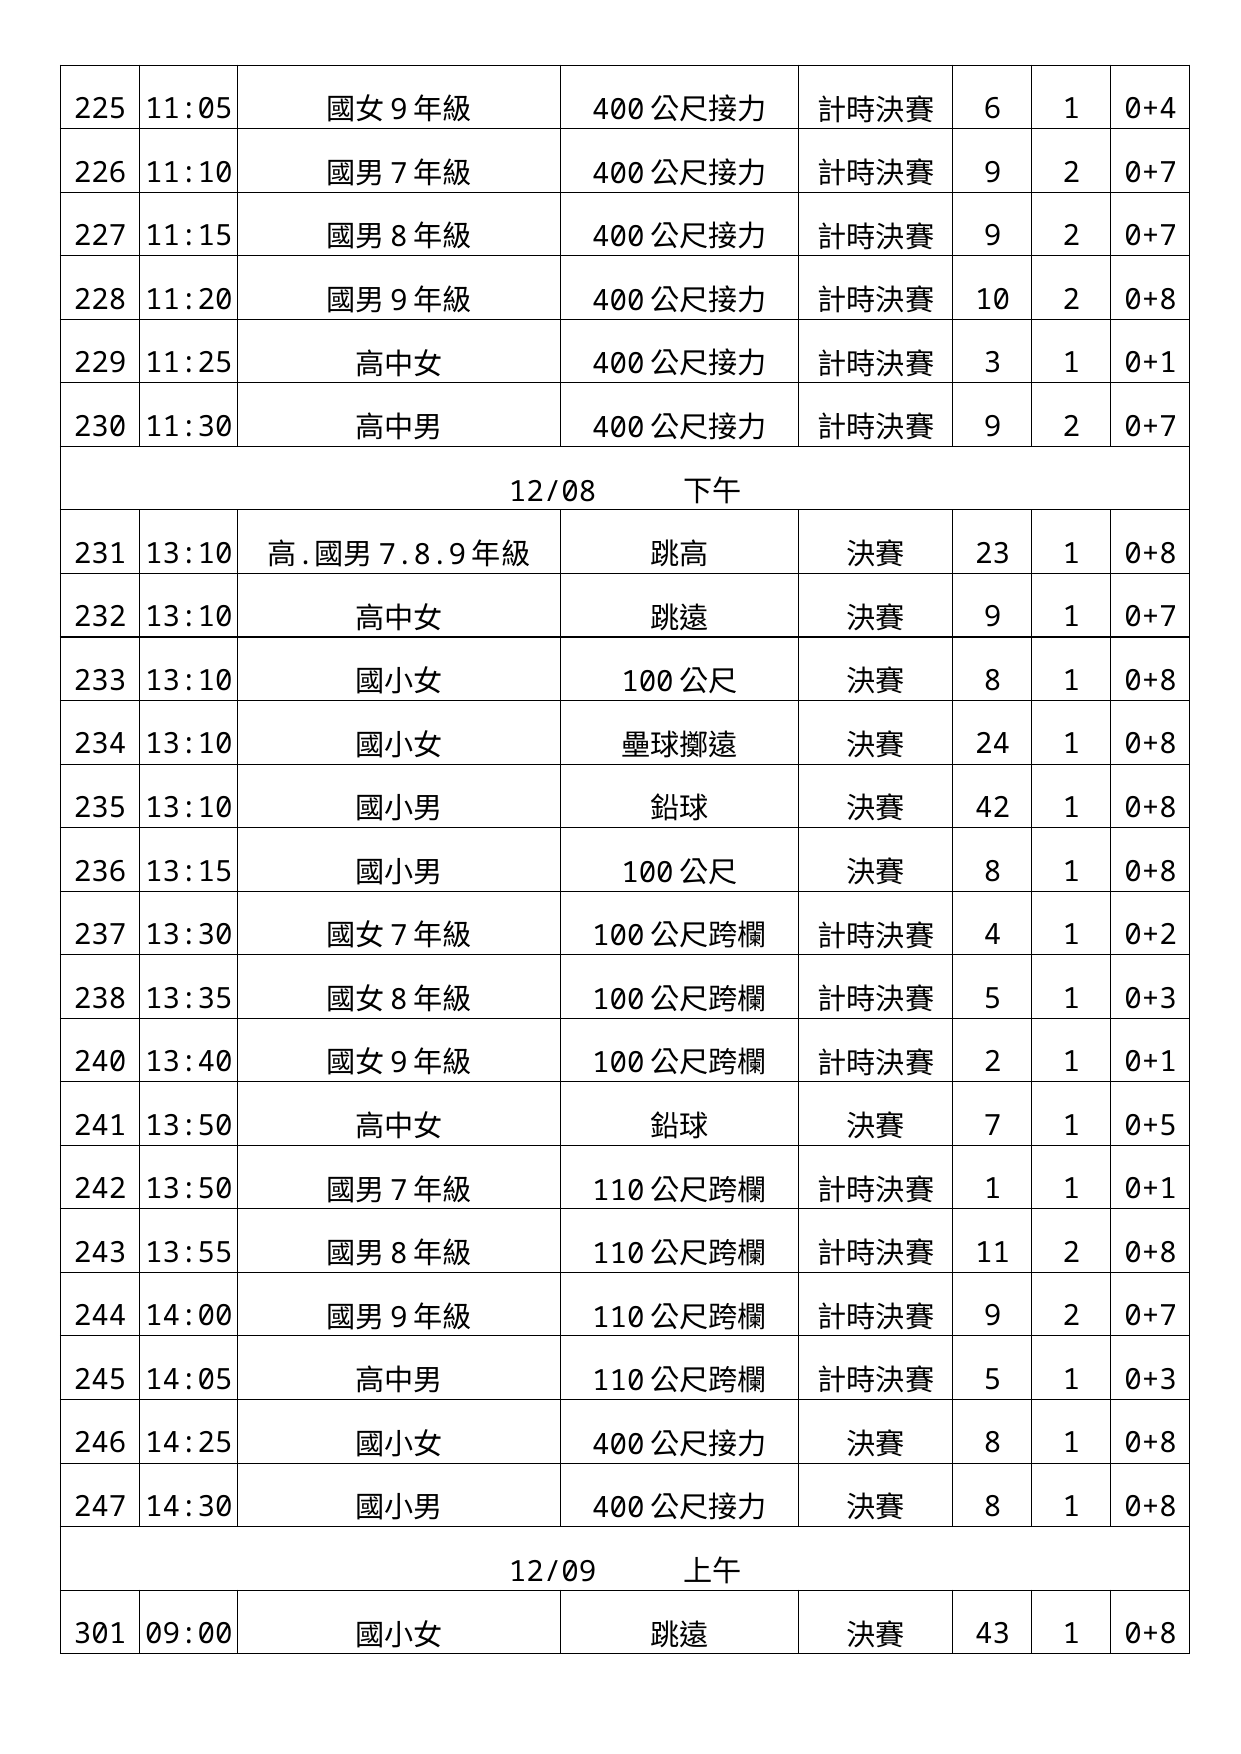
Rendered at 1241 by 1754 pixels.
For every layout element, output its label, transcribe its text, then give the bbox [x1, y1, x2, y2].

table_cell 244 [61, 1273, 139, 1335]
table_cell 跳遠 [561, 574, 798, 636]
table_cell 11 [953, 1209, 1031, 1272]
table_cell 11:15 [140, 193, 237, 255]
table_cell 2 [1032, 193, 1110, 255]
table_cell 1 [1032, 574, 1110, 636]
table_cell 14:30 [140, 1464, 237, 1526]
table_cell 決賽 [799, 1591, 952, 1653]
table_cell 1 [1032, 1082, 1110, 1145]
table_cell 0+7 [1111, 574, 1189, 636]
table_cell 43 [953, 1591, 1031, 1653]
table_cell 110公尺跨欄 [561, 1209, 798, 1272]
table_cell 100公尺跨欄 [561, 1019, 798, 1081]
table_cell 0+8 [1111, 828, 1189, 891]
table_cell 決賽 [799, 1464, 952, 1526]
table_cell 0+8 [1111, 1591, 1189, 1653]
table_cell 1 [1032, 1019, 1110, 1081]
table_cell 決賽 [799, 638, 952, 700]
table_cell 0+8 [1111, 638, 1189, 700]
table_cell 237 [61, 892, 139, 954]
table_cell 13:40 [140, 1019, 237, 1081]
table_cell 計時決賽 [799, 193, 952, 255]
table_cell 243 [61, 1209, 139, 1272]
table_cell 1 [1032, 1336, 1110, 1399]
table_cell 計時決賽 [799, 1273, 952, 1335]
table_cell 決賽 [799, 828, 952, 891]
table_cell 13:30 [140, 892, 237, 954]
table_cell 301 [61, 1591, 139, 1653]
table_cell 110公尺跨欄 [561, 1336, 798, 1399]
table_cell 4 [953, 892, 1031, 954]
table_cell 400公尺接力 [561, 320, 798, 382]
table_cell 高中女 [238, 1082, 560, 1145]
table_cell 決賽 [799, 574, 952, 636]
table_cell 高.國男7.8.9年級 [238, 510, 560, 573]
table_cell 245 [61, 1336, 139, 1399]
table_cell 計時決賽 [799, 129, 952, 192]
table_cell 2 [953, 1019, 1031, 1081]
table_cell 國男8年級 [238, 1209, 560, 1272]
table_cell 227 [61, 193, 139, 255]
table_cell 13:10 [140, 638, 237, 700]
table_cell 計時決賽 [799, 892, 952, 954]
table_cell 13:50 [140, 1146, 237, 1208]
table_cell 6 [953, 66, 1031, 128]
table_cell 231 [61, 510, 139, 573]
table_cell 1 [1032, 701, 1110, 763]
table_cell 國小女 [238, 1591, 560, 1653]
table_cell 0+8 [1111, 1209, 1189, 1272]
table_cell 高中女 [238, 320, 560, 382]
table_cell 0+7 [1111, 1273, 1189, 1335]
table_cell 0+8 [1111, 510, 1189, 573]
table_cell 計時決賽 [799, 66, 952, 128]
table_cell 13:35 [140, 955, 237, 1018]
table_cell 1 [1032, 1591, 1110, 1653]
table_cell 400公尺接力 [561, 1400, 798, 1462]
table_cell 2 [1032, 1209, 1110, 1272]
table_cell 238 [61, 955, 139, 1018]
table_cell 242 [61, 1146, 139, 1208]
table_cell 計時決賽 [799, 256, 952, 319]
table_cell 400公尺接力 [561, 129, 798, 192]
table_cell 國小女 [238, 1400, 560, 1462]
table_cell 23 [953, 510, 1031, 573]
table_cell 1 [1032, 66, 1110, 128]
table_cell 233 [61, 638, 139, 700]
table_cell 229 [61, 320, 139, 382]
table_cell 0+2 [1111, 892, 1189, 954]
table_cell 12/08 下午 [61, 447, 1189, 509]
table_cell 14:05 [140, 1336, 237, 1399]
table_cell 國小女 [238, 701, 560, 763]
table_cell 11:30 [140, 383, 237, 446]
table_cell 13:10 [140, 574, 237, 636]
table_cell 100公尺跨欄 [561, 955, 798, 1018]
table_cell 225 [61, 66, 139, 128]
table_cell 2 [1032, 129, 1110, 192]
table_cell 0+8 [1111, 1400, 1189, 1462]
table_cell 國男9年級 [238, 256, 560, 319]
table_cell 228 [61, 256, 139, 319]
table_cell 247 [61, 1464, 139, 1526]
table_cell 11:25 [140, 320, 237, 382]
table_cell 110公尺跨欄 [561, 1146, 798, 1208]
table_cell 1 [1032, 320, 1110, 382]
table_cell 0+8 [1111, 256, 1189, 319]
table_cell 100公尺跨欄 [561, 892, 798, 954]
table_cell 1 [1032, 510, 1110, 573]
table_cell 計時決賽 [799, 1146, 952, 1208]
table_cell 0+1 [1111, 320, 1189, 382]
table_cell 9 [953, 193, 1031, 255]
table_cell 1 [1032, 1400, 1110, 1462]
table_cell 24 [953, 701, 1031, 763]
table_cell 0+8 [1111, 765, 1189, 827]
table_cell 1 [1032, 955, 1110, 1018]
table_cell 1 [1032, 828, 1110, 891]
table_cell 232 [61, 574, 139, 636]
table_cell 9 [953, 574, 1031, 636]
table_cell 5 [953, 955, 1031, 1018]
table_cell 11:05 [140, 66, 237, 128]
table_cell 246 [61, 1400, 139, 1462]
table_cell 決賽 [799, 1082, 952, 1145]
table_cell 400公尺接力 [561, 383, 798, 446]
table_cell 11:20 [140, 256, 237, 319]
table_cell 壘球擲遠 [561, 701, 798, 763]
table_cell 國男8年級 [238, 193, 560, 255]
table_cell 國女8年級 [238, 955, 560, 1018]
table_cell 國女7年級 [238, 892, 560, 954]
table_cell 226 [61, 129, 139, 192]
table_cell 鉛球 [561, 765, 798, 827]
table_cell 計時決賽 [799, 1209, 952, 1272]
table_cell 100公尺 [561, 638, 798, 700]
table_cell 241 [61, 1082, 139, 1145]
table_cell 8 [953, 638, 1031, 700]
table_cell 國男7年級 [238, 129, 560, 192]
table_cell 230 [61, 383, 139, 446]
table_cell 7 [953, 1082, 1031, 1145]
table_cell 100公尺 [561, 828, 798, 891]
table_cell 1 [1032, 1464, 1110, 1526]
table_cell 鉛球 [561, 1082, 798, 1145]
table_cell 國男7年級 [238, 1146, 560, 1208]
table_cell 0+5 [1111, 1082, 1189, 1145]
table_cell 跳遠 [561, 1591, 798, 1653]
table_cell 400公尺接力 [561, 256, 798, 319]
table_cell 0+7 [1111, 193, 1189, 255]
table_cell 0+7 [1111, 383, 1189, 446]
table_cell 14:00 [140, 1273, 237, 1335]
table_cell 10 [953, 256, 1031, 319]
table_cell 決賽 [799, 701, 952, 763]
table_cell 110公尺跨欄 [561, 1273, 798, 1335]
table_cell 國小男 [238, 1464, 560, 1526]
table_cell 決賽 [799, 510, 952, 573]
table_cell 11:10 [140, 129, 237, 192]
table_cell 計時決賽 [799, 955, 952, 1018]
table_cell 236 [61, 828, 139, 891]
table_cell 42 [953, 765, 1031, 827]
table_cell 9 [953, 129, 1031, 192]
table_cell 高中男 [238, 383, 560, 446]
table_cell 國小男 [238, 828, 560, 891]
table_cell 12/09 上午 [61, 1527, 1189, 1589]
table_cell 3 [953, 320, 1031, 382]
table_cell 2 [1032, 1273, 1110, 1335]
table_cell 13:10 [140, 765, 237, 827]
table_cell 0+1 [1111, 1146, 1189, 1208]
table_cell 235 [61, 765, 139, 827]
table_cell 1 [1032, 1146, 1110, 1208]
table_cell 跳高 [561, 510, 798, 573]
table_cell 計時決賽 [799, 1336, 952, 1399]
table_cell 1 [1032, 638, 1110, 700]
table_cell 234 [61, 701, 139, 763]
table_cell 0+1 [1111, 1019, 1189, 1081]
table_cell 計時決賽 [799, 1019, 952, 1081]
table_cell 400公尺接力 [561, 66, 798, 128]
table_cell 13:15 [140, 828, 237, 891]
table_cell 400公尺接力 [561, 1464, 798, 1526]
table_cell 國小女 [238, 638, 560, 700]
table_cell 8 [953, 1464, 1031, 1526]
table_cell 400公尺接力 [561, 193, 798, 255]
table_cell 1 [1032, 892, 1110, 954]
table_cell 2 [1032, 383, 1110, 446]
table_cell 0+3 [1111, 1336, 1189, 1399]
table_cell 決賽 [799, 765, 952, 827]
table_cell 240 [61, 1019, 139, 1081]
table_cell 09:00 [140, 1591, 237, 1653]
table_cell 14:25 [140, 1400, 237, 1462]
table_cell 0+8 [1111, 1464, 1189, 1526]
table_cell 0+3 [1111, 955, 1189, 1018]
table_cell 國女9年級 [238, 66, 560, 128]
table_cell 高中女 [238, 574, 560, 636]
table_cell 計時決賽 [799, 383, 952, 446]
table_cell 5 [953, 1336, 1031, 1399]
table_cell 決賽 [799, 1400, 952, 1462]
table_cell 9 [953, 1273, 1031, 1335]
table_cell 國男9年級 [238, 1273, 560, 1335]
table_cell 2 [1032, 256, 1110, 319]
table_cell 國女9年級 [238, 1019, 560, 1081]
table_cell 0+4 [1111, 66, 1189, 128]
table_cell 0+8 [1111, 701, 1189, 763]
table_cell 13:10 [140, 510, 237, 573]
table_cell 9 [953, 383, 1031, 446]
table_cell 國小男 [238, 765, 560, 827]
table_cell 0+7 [1111, 129, 1189, 192]
table_cell 高中男 [238, 1336, 560, 1399]
table_cell 13:10 [140, 701, 237, 763]
table_cell 計時決賽 [799, 320, 952, 382]
table_cell 1 [1032, 765, 1110, 827]
table_cell 13:50 [140, 1082, 237, 1145]
table_cell 1 [953, 1146, 1031, 1208]
table_cell 8 [953, 828, 1031, 891]
table_cell 13:55 [140, 1209, 237, 1272]
table_cell 8 [953, 1400, 1031, 1462]
